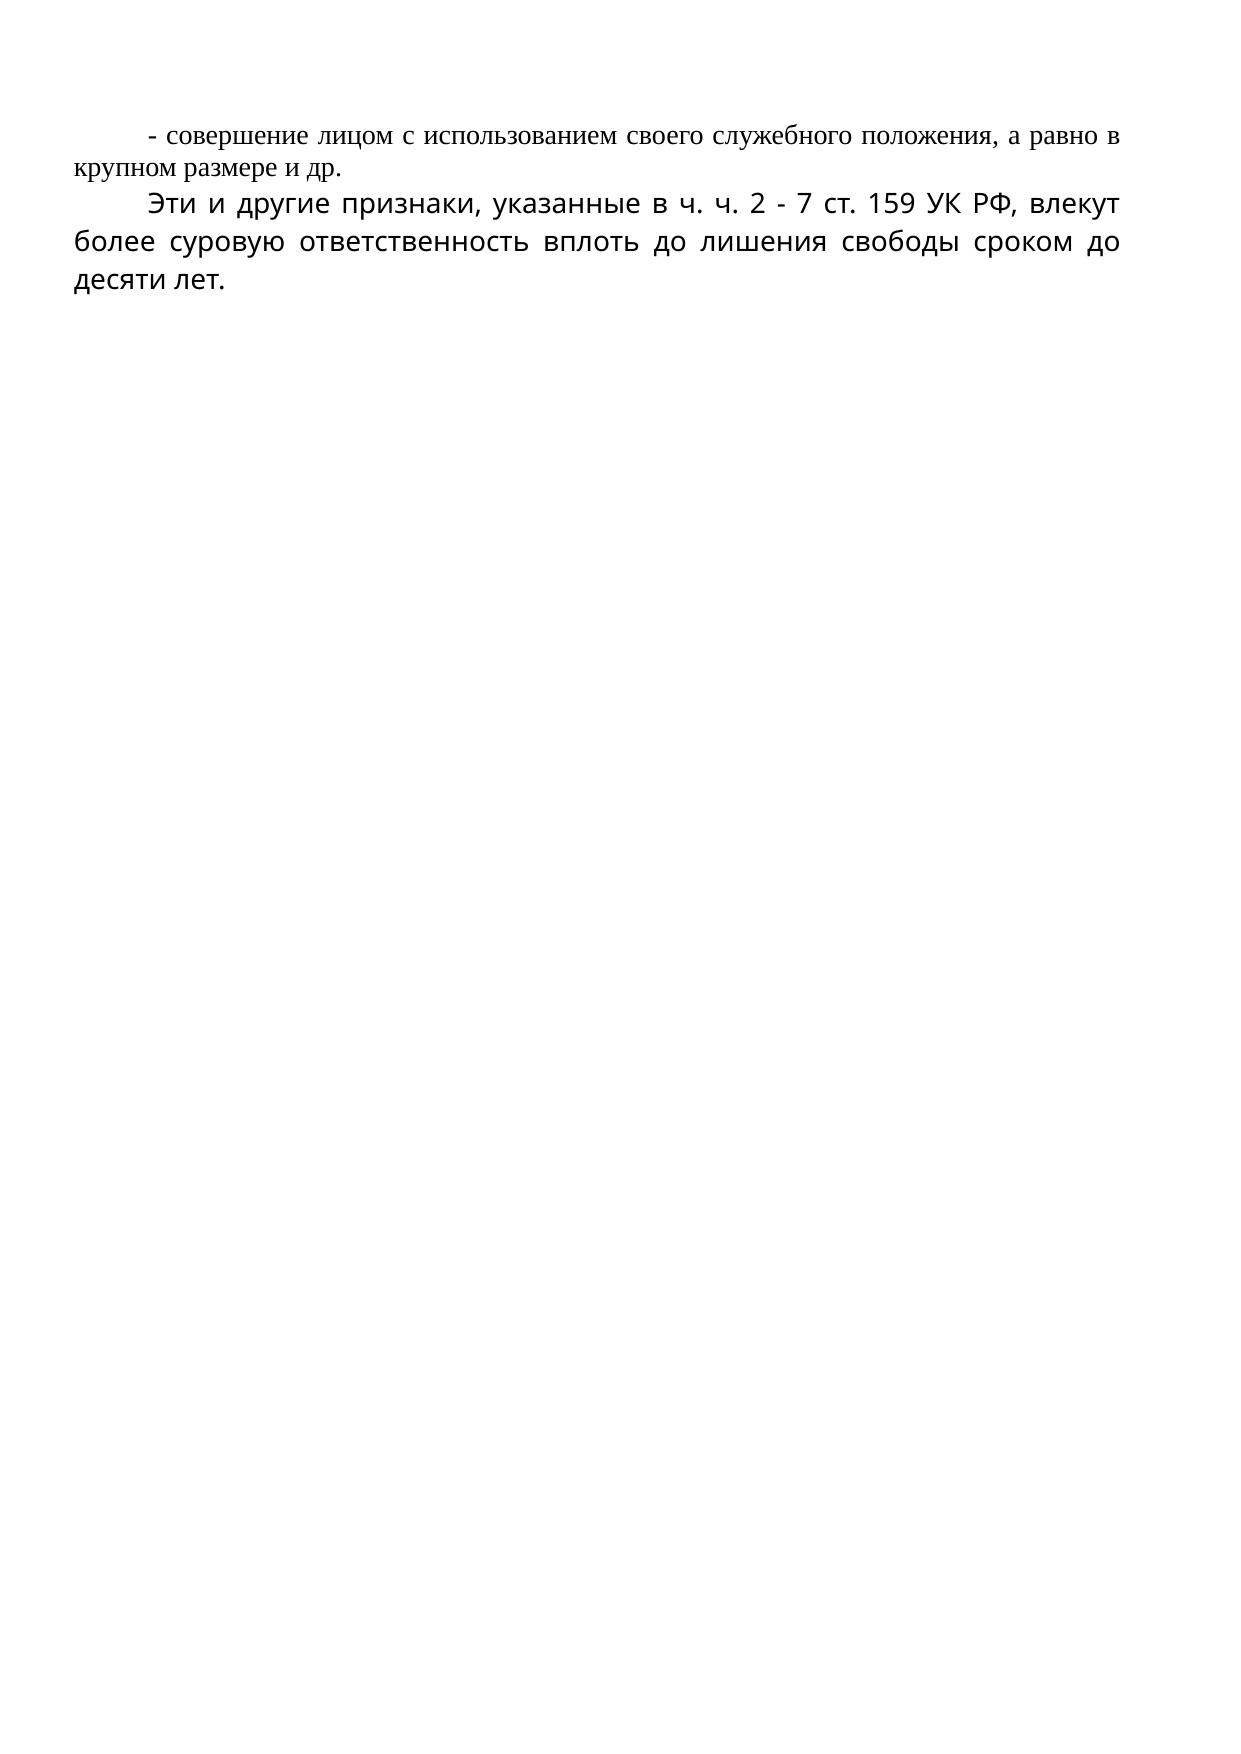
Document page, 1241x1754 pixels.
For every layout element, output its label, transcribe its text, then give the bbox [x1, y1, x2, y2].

text Эти и другие признаки, указанные в ч. ч. 2 - 7 ст. 159 УК РФ, влекут более суровую ответственность вплоть до лишения свободы сроком до десяти лет. [74, 183, 1122, 298]
text - совершение лицом с использованием своего служебного положения, а равно в крупном размере и др. [74, 118, 1122, 183]
